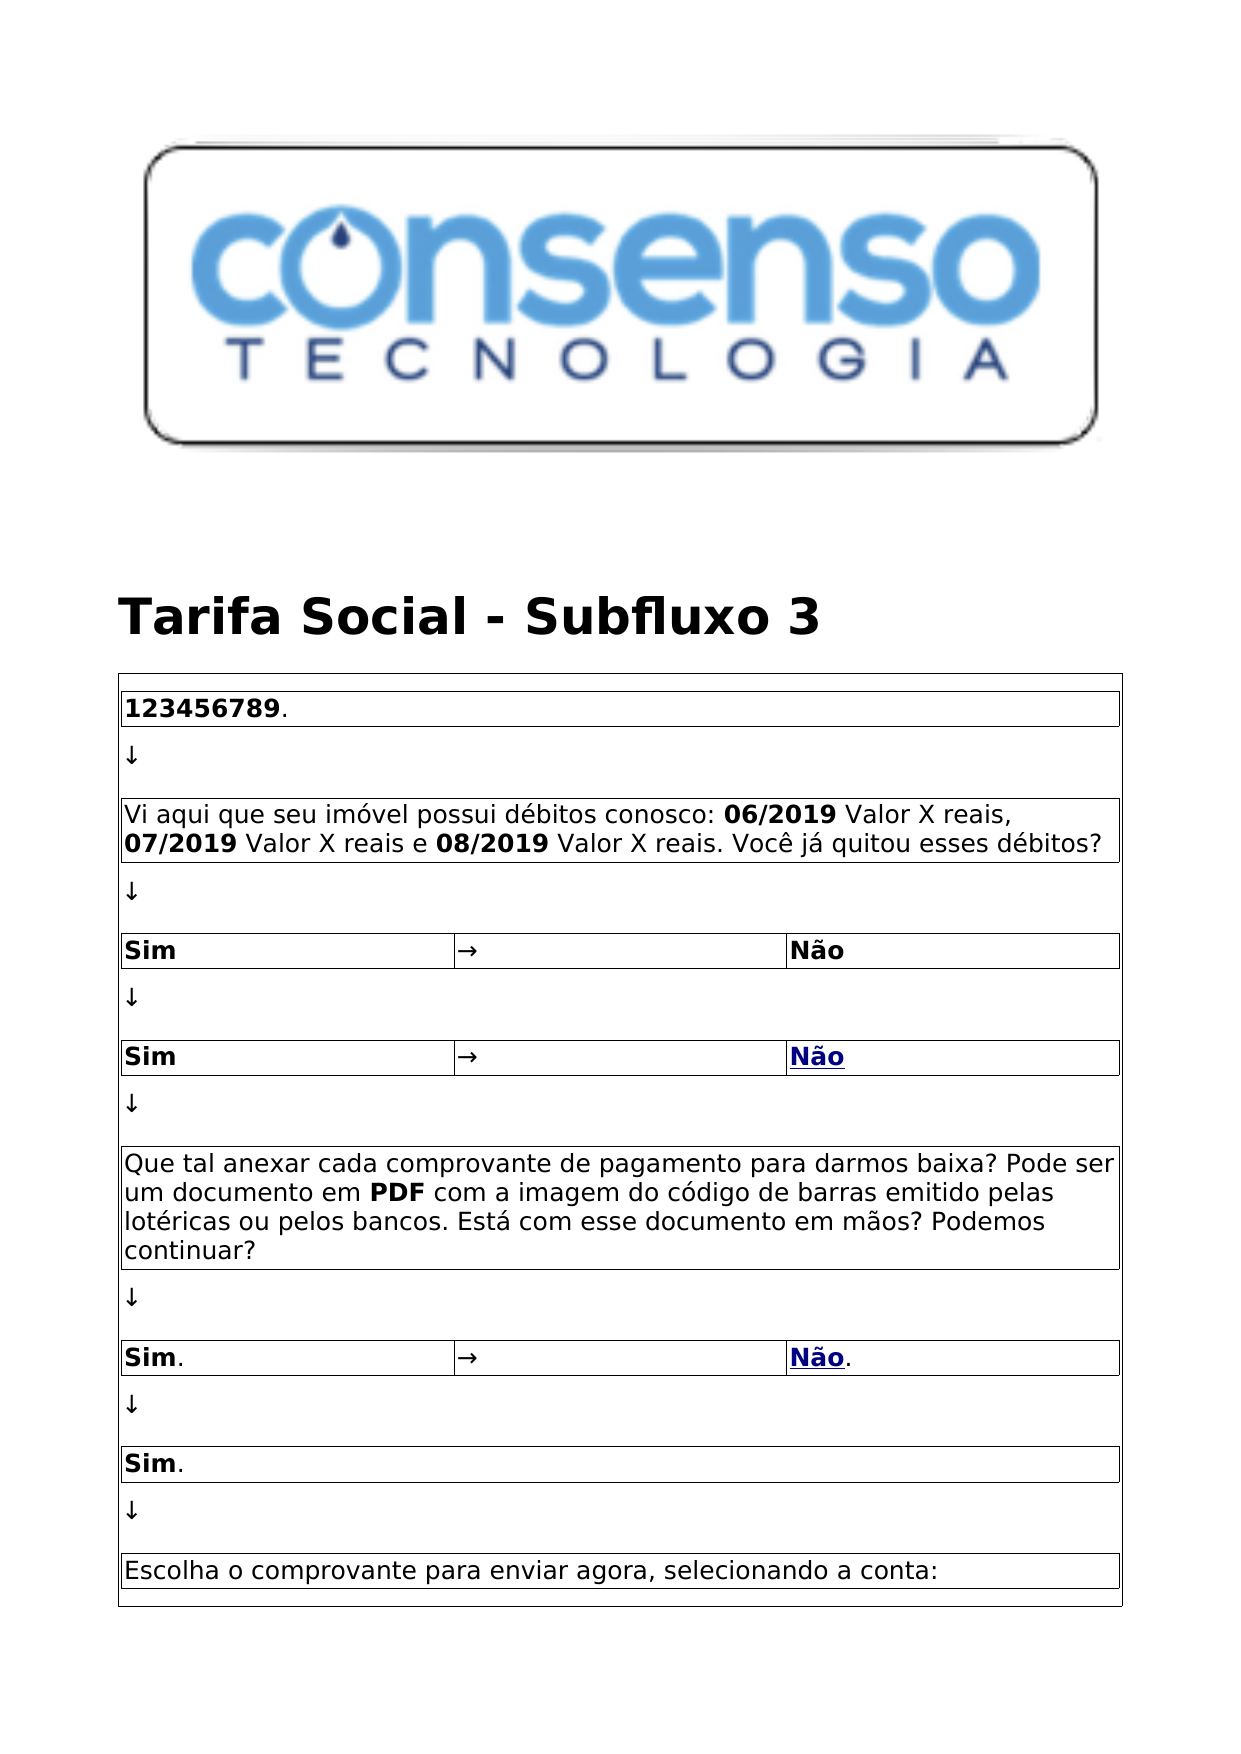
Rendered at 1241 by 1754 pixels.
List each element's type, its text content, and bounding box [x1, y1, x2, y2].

table_header Que tal anexar cada comprovante de pagamento para darmos baixa? Pode ser um documento em PDF com a imagem do código de barras emitido pelas lotéricas ou pelos bancos. Está com esse documento em mãos? Podemos continuar? [122, 1147, 1119, 1269]
table_header ↓ ↓ ↓ ↓ ↓ ↓ ↓ [119, 674, 1122, 1606]
table_header → [455, 1041, 786, 1075]
table_header Sim [122, 934, 454, 968]
table_header Não [787, 1041, 1119, 1075]
table_header Sim. [122, 1341, 454, 1375]
picture [118, 130, 1123, 480]
subtitle Tarifa Social - Subfluxo 3 [118, 588, 1122, 646]
table_header Sim [122, 1041, 454, 1075]
table_header → [455, 934, 786, 968]
table_header Sim. [122, 1447, 1119, 1482]
table_header Escolha o comprovante para enviar agora, selecionando a conta: [122, 1554, 1119, 1588]
table_header → [455, 1341, 786, 1375]
table_header Não. [787, 1341, 1119, 1375]
table_header Vi aqui que seu imóvel possui débitos conosco: 06/2019 Valor X reais, 07/2019 Valor X reais e 08/2019 Valor X reais. Você já quitou esses débitos? [122, 799, 1119, 862]
table_header 123456789. [122, 692, 1119, 726]
table_header Não [787, 934, 1119, 968]
